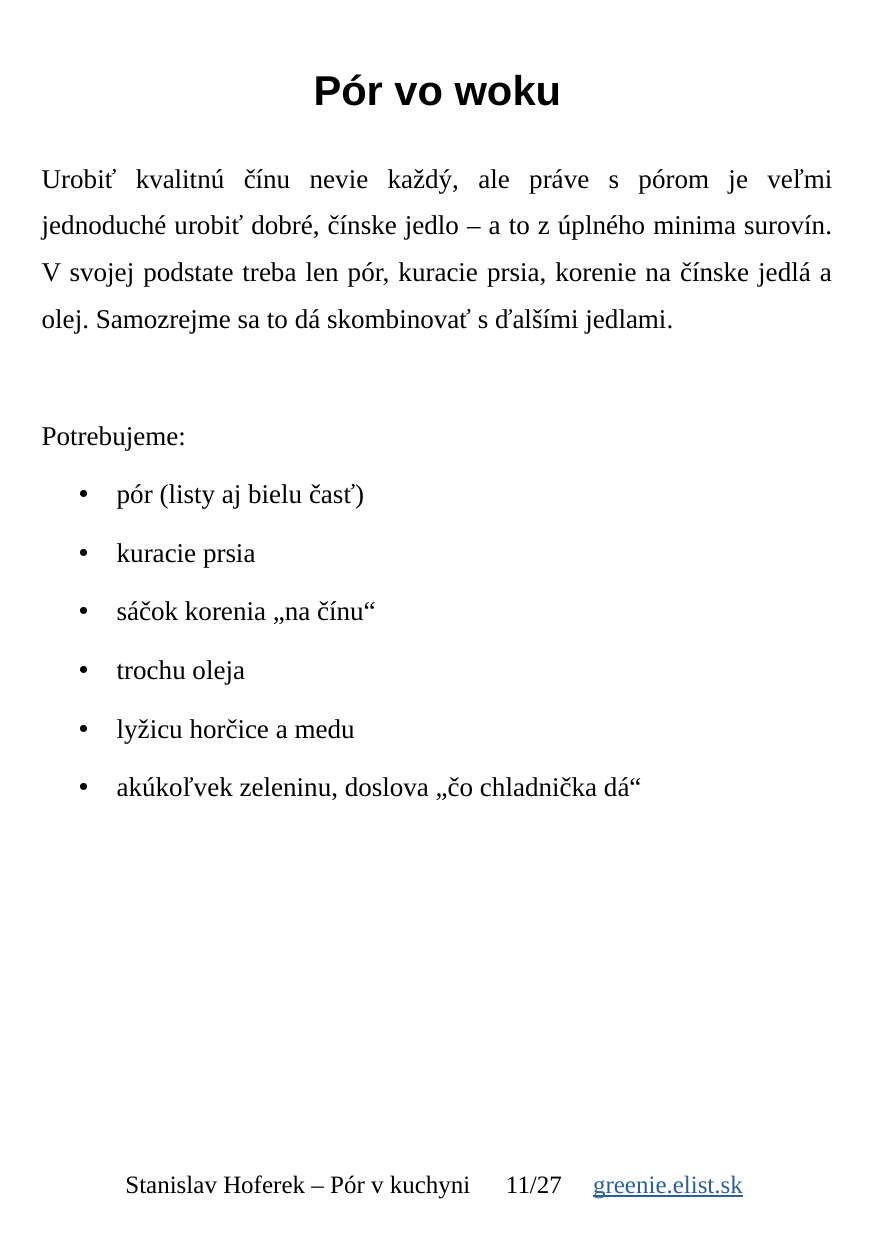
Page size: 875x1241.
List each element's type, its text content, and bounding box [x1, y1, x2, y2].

list kuracie prsia [79, 537, 833, 568]
subtitle Pór vo woku [41, 66, 833, 114]
list pór (listy aj bielu časť) [79, 478, 833, 509]
text Potrebujeme: [41, 420, 833, 451]
list akúkoľvek zeleninu, doslova „čo chladnička dá“ [79, 771, 833, 803]
list lyžicu horčice a medu [79, 713, 833, 744]
text Urobiť kvalitnú čínu nevie každý, ale práve s pórom je veľmi jednoduché urobiť dobré, čínske jedlo – a to z úplného minima surovín. V svojej podstate treba len pór, kuracie prsia, korenie na čínske jedlá a olej. Samozrejme sa to dá skombinovať s ďalšími jedlami. [41, 163, 833, 334]
list trochu oleja [79, 654, 833, 685]
list sáčok korenia „na čínu“ [79, 595, 833, 627]
